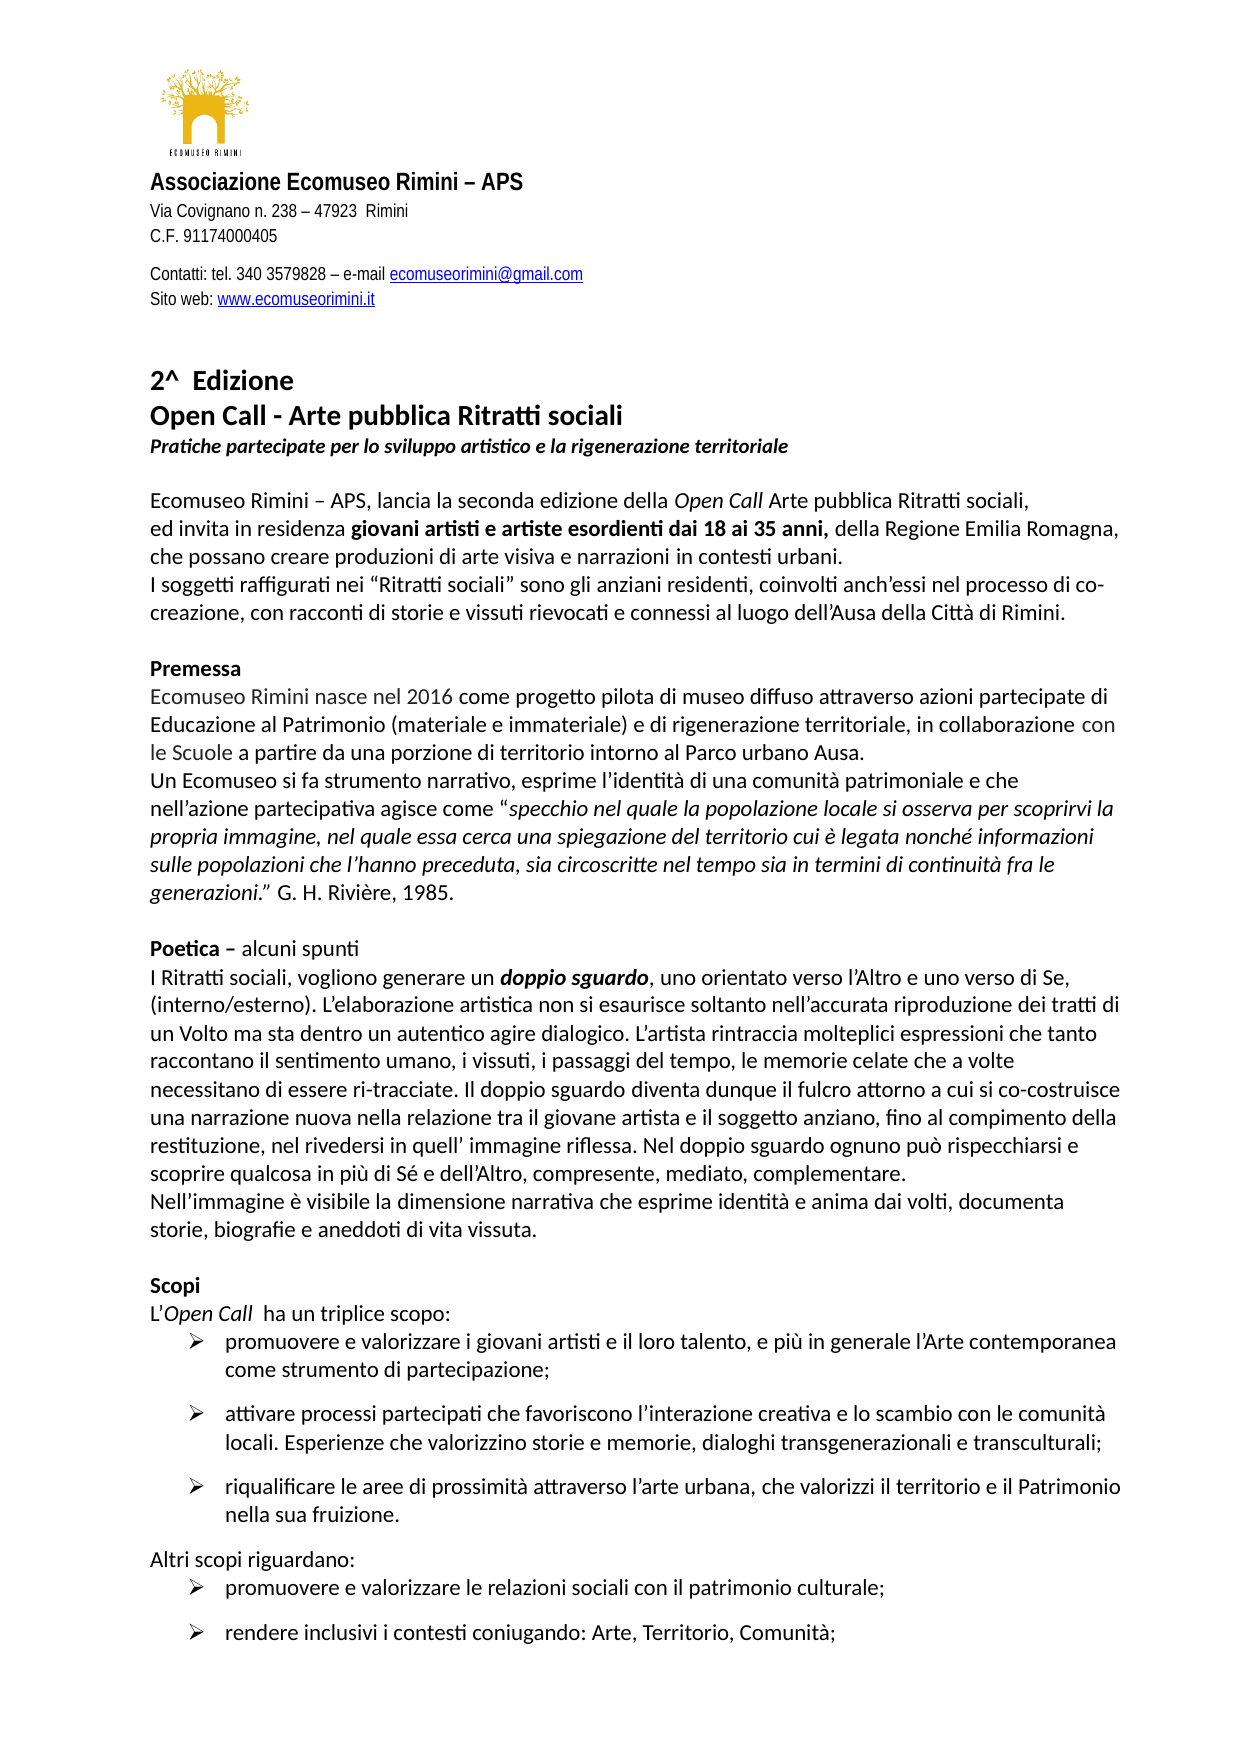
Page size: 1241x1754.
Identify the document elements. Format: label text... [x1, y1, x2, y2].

text Via Covignano n. 238 – 47923 Rimini [150, 200, 1122, 221]
text I soggetti raffigurati nei “Ritratti sociali” sono gli anziani residenti, coinvolti anch’essi nel processo di co-creazione, con racconti di storie e vissuti rievocati e connessi al luogo dell’Ausa della Città di Rimini. [150, 570, 1122, 626]
text Nell’immagine è visibile la dimensione narrativa che esprime identità e anima dai volti, documenta storie, biografie e aneddoti di vita vissuta. [150, 1187, 1122, 1243]
list attivare processi partecipati che favoriscono l’interazione creativa e lo scambio con le comunità locali. Esperienze che valorizzino storie e memorie, dialoghi transgenerazionali e transculturali; [187, 1399, 1122, 1456]
list promuovere e valorizzare le relazioni sociali con il patrimonio culturale; [187, 1573, 1122, 1601]
text L’Open Call ha un triplice scopo: [150, 1299, 1122, 1327]
text Altri scopi riguardano: [150, 1545, 1122, 1573]
text Associazione Ecomuseo Rimini – APS [150, 167, 1122, 196]
text che possano creare produzioni di arte visiva e narrazioni in contesti urbani. [150, 542, 1122, 570]
list promuovere e valorizzare i giovani artisti e il loro talento, e più in generale l’Arte contemporanea come strumento di partecipazione; [187, 1327, 1122, 1383]
text ed invita in residenza giovani artisti e artiste esordienti dai 18 ai 35 anni, della Regione Emilia Romagna, [150, 514, 1122, 542]
text Premessa [150, 654, 1122, 682]
text Poetica – alcuni spunti [150, 934, 1122, 963]
text I Ritratti sociali, vogliono generare un doppio sguardo, uno orientato verso l’Altro e uno verso di Se, (interno/esterno). L’elaborazione artistica non si esaurisce soltanto nell’accurata riproduzione dei tratti di un Volto ma sta dentro un autentico agire dialogico. L’artista rintraccia molteplici espressioni che tanto raccontano il sentimento umano, i vissuti, i passaggi del tempo, le memorie celate che a volte necessitano di essere ri-tracciate. Il doppio sguardo diventa dunque il fulcro attorno a cui si co-costruisce una narrazione nuova nella relazione tra il giovane artista e il soggetto anziano, fino al compimento della restituzione, nel rivedersi in quell’ immagine riflessa. Nel doppio sguardo ognuno può rispecchiarsi e scoprire qualcosa in più di Sé e dell’Altro, compresente, mediato, complementare. [150, 963, 1122, 1187]
text Contatti: tel. 340 3579828 – e-mail ecomuseorimini@gmail.com [150, 263, 1122, 284]
list riqualificare le aree di prossimità attraverso l’arte urbana, che valorizzi il territorio e il Patrimonio nella sua fruizione. [187, 1472, 1122, 1528]
text C.F. 91174000405 [150, 225, 1122, 246]
text 2^ Edizione [150, 362, 1122, 397]
text Ecomuseo Rimini nasce nel 2016 come progetto pilota di museo diffuso attraverso azioni partecipate di Educazione al Patrimonio (materiale e immateriale) e di rigenerazione territoriale, in collaborazione con le Scuole a partire da una porzione di territorio intorno al Parco urbano Ausa. [150, 682, 1122, 766]
list rendere inclusivi i contesti coniugando: Arte, Territorio, Comunità; [187, 1618, 1122, 1646]
text Ecomuseo Rimini – APS, lancia la seconda edizione della Open Call Arte pubblica Ritratti sociali, [150, 486, 1122, 514]
text Open Call - Arte pubblica Ritratti sociali [150, 397, 1122, 433]
text Un Ecomuseo si fa strumento narrativo, esprime l’identità di una comunità patrimoniale e che nell’azione partecipativa agisce come “specchio nel quale la popolazione locale si osserva per scoprirvi la propria immagine, nel quale essa cerca una spiegazione del territorio cui è legata nonché informazioni sulle popolazioni che l’hanno preceduta, sia circoscritte nel tempo sia in termini di continuità fra le generazioni.” G. H. Rivière, 1985. [150, 766, 1122, 907]
text Pratiche partecipate per lo sviluppo artistico e la rigenerazione territoriale [150, 433, 1122, 458]
text Scopi [150, 1271, 1122, 1299]
text Sito web: www.ecomuseorimini.it [150, 288, 1122, 309]
